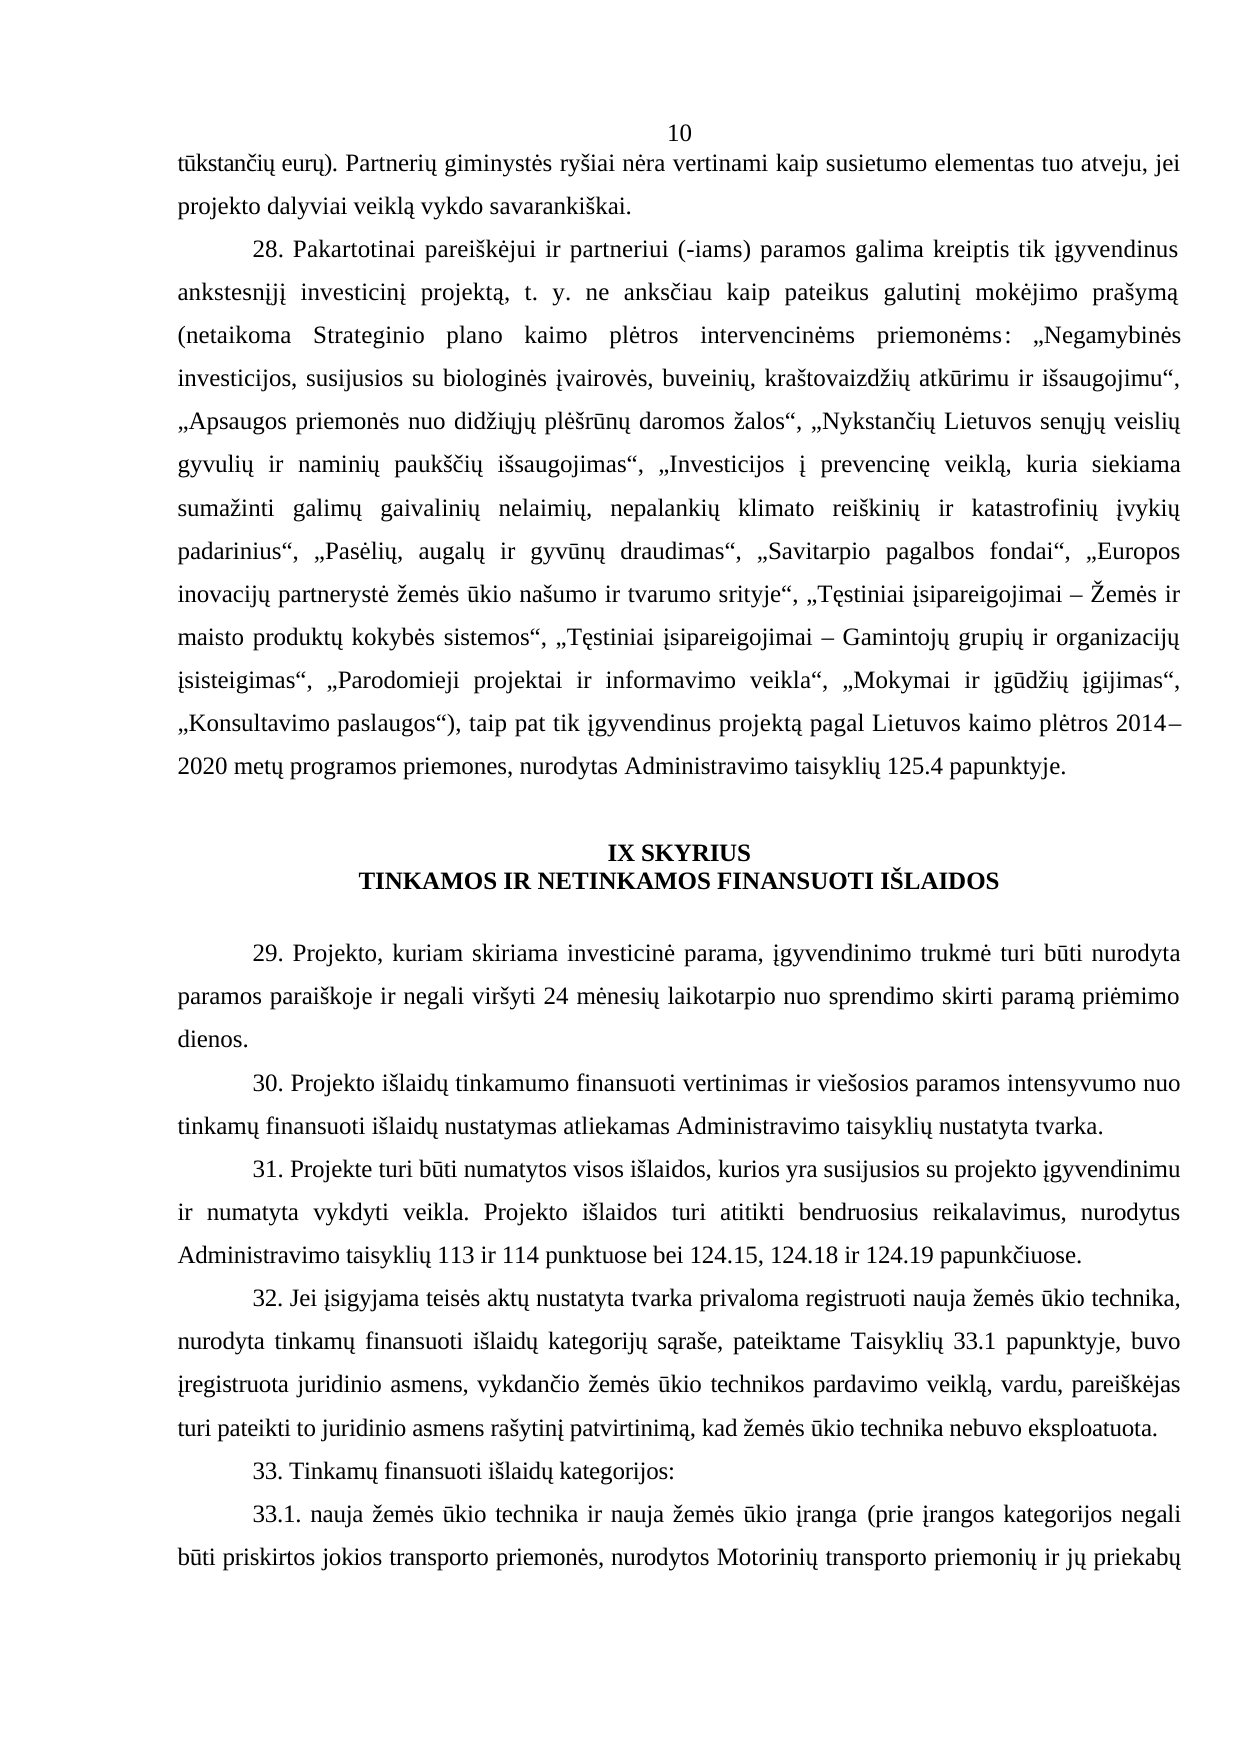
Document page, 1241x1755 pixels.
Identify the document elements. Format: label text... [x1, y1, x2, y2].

text 33.1. nauja žemės ūkio technika ir nauja žemės ūkio įranga (prie įrangos kategorijos negali būti priskirtos jokios transporto priemonės, nurodytos Motorinių transporto priemonių ir jų priekabų [177, 1499, 1181, 1571]
text 30. Projekto išlaidų tinkamumo finansuoti vertinimas ir viešosios paramos intensyvumo nuo tinkamų finansuoti išlaidų nustatymas atliekamas Administravimo taisyklių nustatyta tvarka. [177, 1068, 1181, 1139]
text 32. Jei įsigyjama teisės aktų nustatyta tvarka privaloma registruoti nauja žemės ūkio technika, nurodyta tinkamų finansuoti išlaidų kategorijų sąraše, pateiktame Taisyklių 33.1 papunktyje, buvo įregistruota juridinio asmens, vykdančio žemės ūkio technikos pardavimo veiklą, vardu, pareiškėjas turi pateikti to juridinio asmens rašytinį patvirtinimą, kad žemės ūkio technika nebuvo eksploatuota. [177, 1283, 1181, 1441]
text 28. Pakartotinai pareiškėjui ir partneriui (-iams) paramos galima kreiptis tik įgyvendinus ankstesnįjį investicinį projektą, t. y. ne anksčiau kaip pateikus galutinį mokėjimo prašymą (netaikoma Strateginio plano kaimo plėtros intervencinėms priemonėms: „Negamybinės investicijos, susijusios su biologinės įvairovės, buveinių, kraštovaizdžių atkūrimu ir išsaugojimu“, „Apsaugos priemonės nuo didžiųjų plėšrūnų daromos žalos“, „Nykstančių Lietuvos senųjų veislių gyvulių ir naminių paukščių išsaugojimas“, „Investicijos į prevencinę veiklą, kuria siekiama sumažinti galimų gaivalinių nelaimių, nepalankių klimato reiškinių ir katastrofinių įvykių padarinius“, „Pasėlių, augalų ir gyvūnų draudimas“, „Savitarpio pagalbos fondai“, „Europos inovacijų partnerystė žemės ūkio našumo ir tvarumo srityje“, „Tęstiniai įsipareigojimai – Žemės ir maisto produktų kokybės sistemos“, „Tęstiniai įsipareigojimai – Gamintojų grupių ir organizacijų įsisteigimas“, „Parodomieji projektai ir informavimo veikla“, „Mokymai ir įgūdžių įgijimas“, „Konsultavimo paslaugos“), taip pat tik įgyvendinus projektą pagal Lietuvos kaimo plėtros 2014–2020 metų programos priemones, nurodytas Administravimo taisyklių 125.4 papunktyje. [177, 234, 1181, 780]
text 31. Projekte turi būti numatytos visos išlaidos, kurios yra susijusios su projekto įgyvendinimu ir numatyta vykdyti veikla. Projekto išlaidos turi atitikti bendruosius reikalavimus, nurodytus Administravimo taisyklių 113 ir 114 punktuose bei 124.15, 124.18 ir 124.19 papunkčiuose. [177, 1154, 1181, 1269]
text TINKAMOS IR NETINKAMOS FINANSUOTI IŠLAIDOS [177, 866, 1181, 895]
text IX SKYRIUS [177, 838, 1181, 866]
text tūkstančių eurų). Partnerių giminystės ryšiai nėra vertinami kaip susietumo elementas tuo atveju, jei projekto dalyviai veiklą vykdo savarankiškai. [177, 148, 1181, 219]
text 29. Projekto, kuriam skiriama investicinė parama, įgyvendinimo trukmė turi būti nurodyta paramos paraiškoje ir negali viršyti 24 mėnesių laikotarpio nuo sprendimo skirti paramą priėmimo dienos. [177, 938, 1181, 1053]
text 33. Tinkamų finansuoti išlaidų kategorijos: [177, 1456, 1181, 1484]
